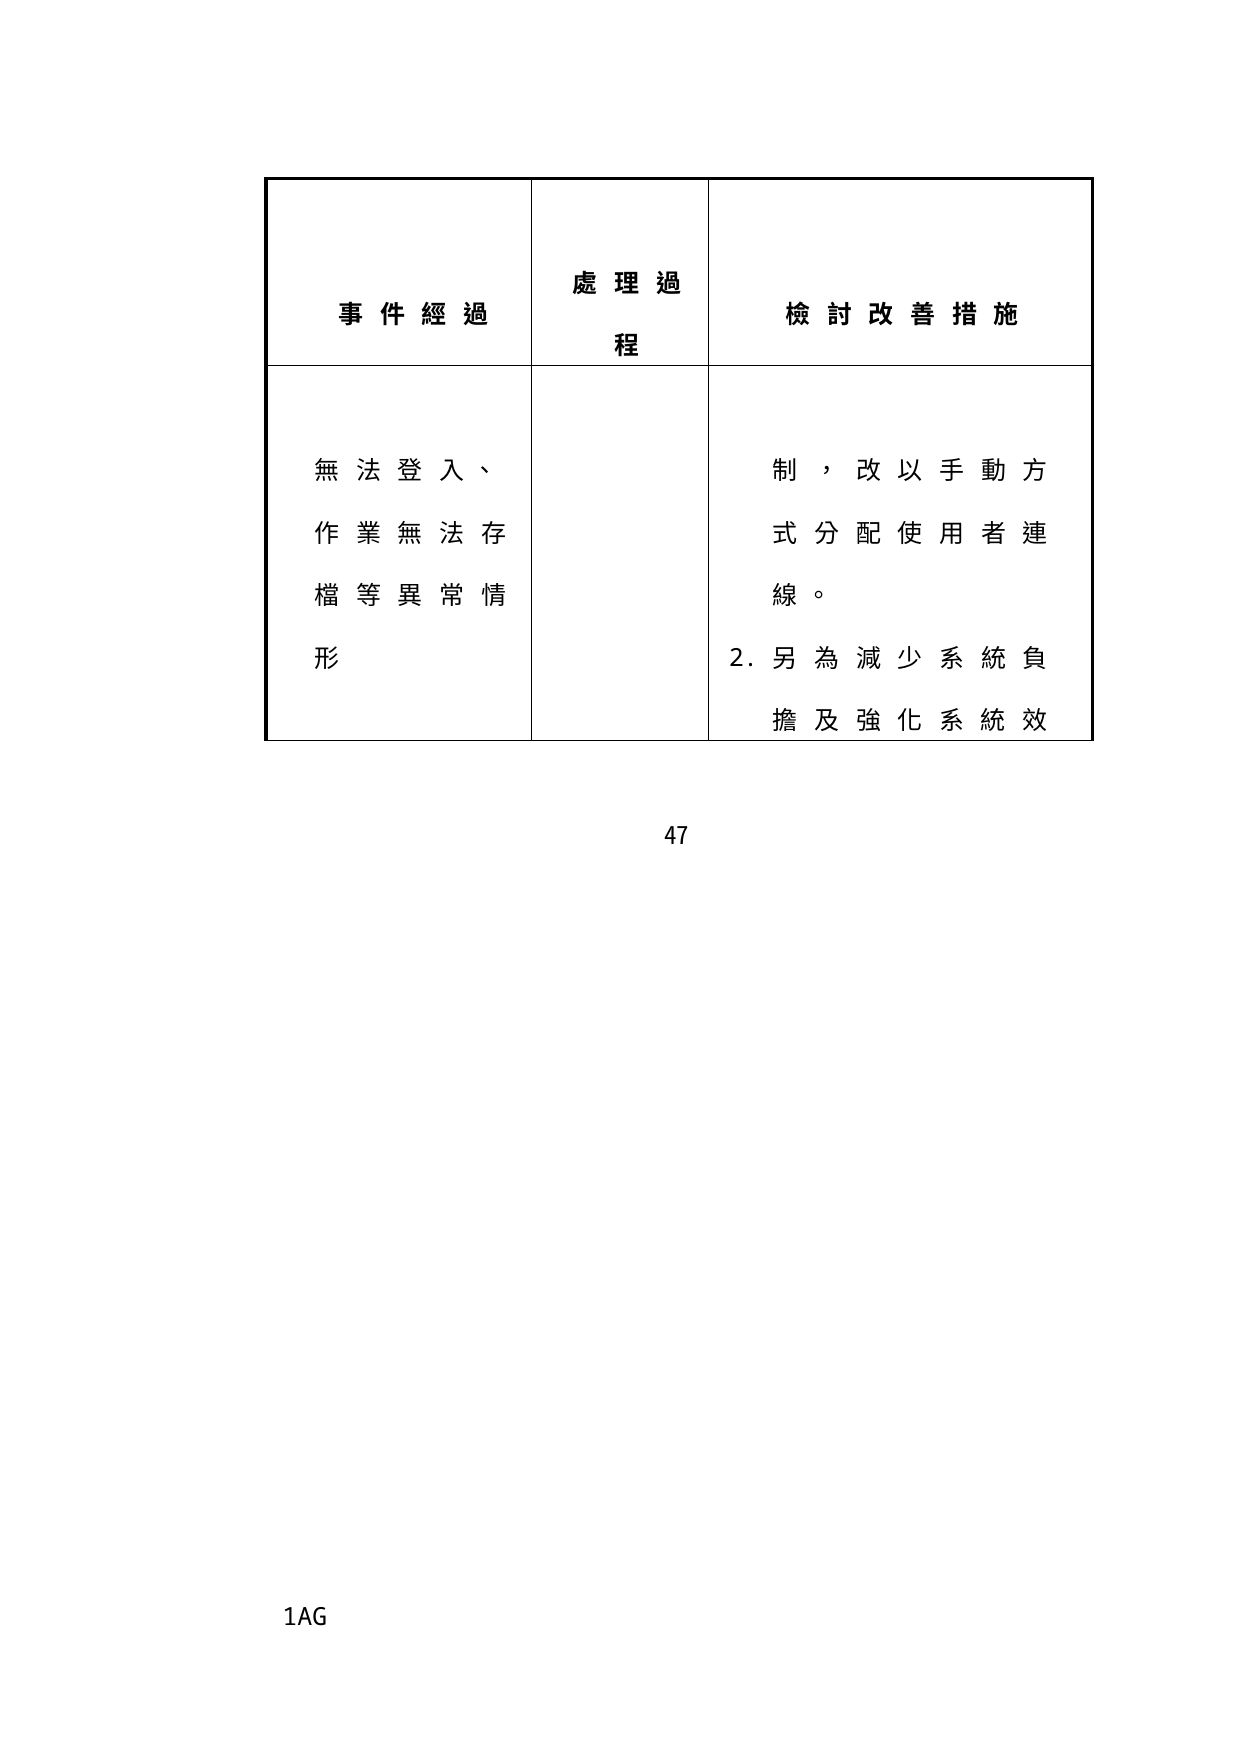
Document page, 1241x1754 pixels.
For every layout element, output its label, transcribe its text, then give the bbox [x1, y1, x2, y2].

table_cell 無法登入、作業無法存檔等異常情形 [268, 366, 531, 740]
table_header 事件經過 [268, 180, 531, 365]
table_header 處理過程 [532, 180, 708, 365]
table_cell 制，改以手動方式分配使用者連線。 2.另為減少系統負擔及強化系統效 [709, 366, 1091, 740]
table_cell [532, 366, 708, 740]
table_header 檢討改善措施 [709, 180, 1091, 365]
